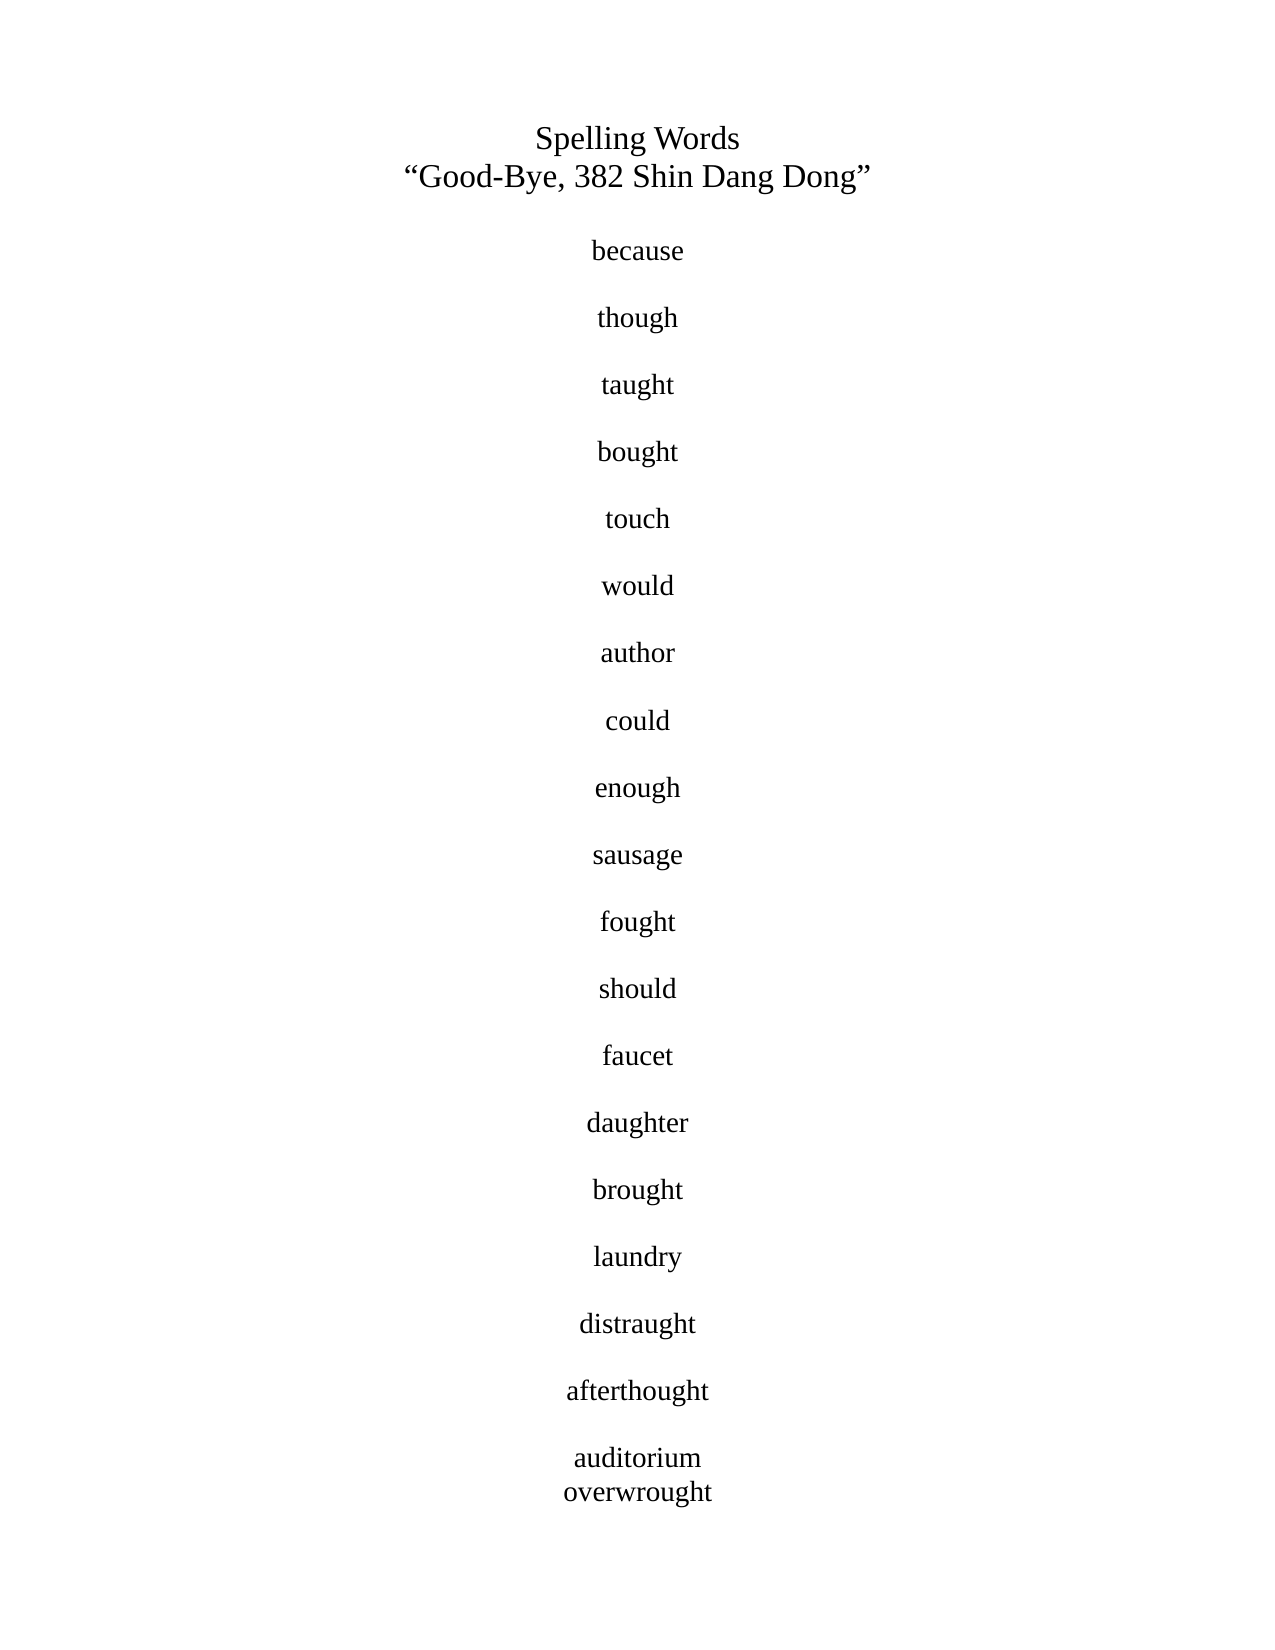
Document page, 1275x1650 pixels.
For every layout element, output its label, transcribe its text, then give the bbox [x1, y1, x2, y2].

text would [118, 568, 1157, 602]
text could [118, 703, 1157, 736]
text overwrought [118, 1474, 1157, 1508]
text touch [118, 501, 1157, 535]
text should [118, 971, 1157, 1004]
text sausage [118, 837, 1157, 870]
text faucet [118, 1038, 1157, 1072]
text enough [118, 770, 1157, 803]
text daughter [118, 1105, 1157, 1139]
text distraught [118, 1306, 1157, 1340]
text brought [118, 1172, 1157, 1206]
text fought [118, 904, 1157, 937]
text Spelling Words [118, 118, 1157, 156]
text “Good-Bye, 382 Shin Dang Dong” [118, 156, 1157, 195]
text author [118, 636, 1157, 669]
text though [118, 300, 1157, 334]
text bought [118, 434, 1157, 468]
text laundry [118, 1239, 1157, 1273]
text auditorium [118, 1441, 1157, 1474]
text because [118, 233, 1157, 267]
text afterthought [118, 1373, 1157, 1407]
text taught [118, 367, 1157, 401]
